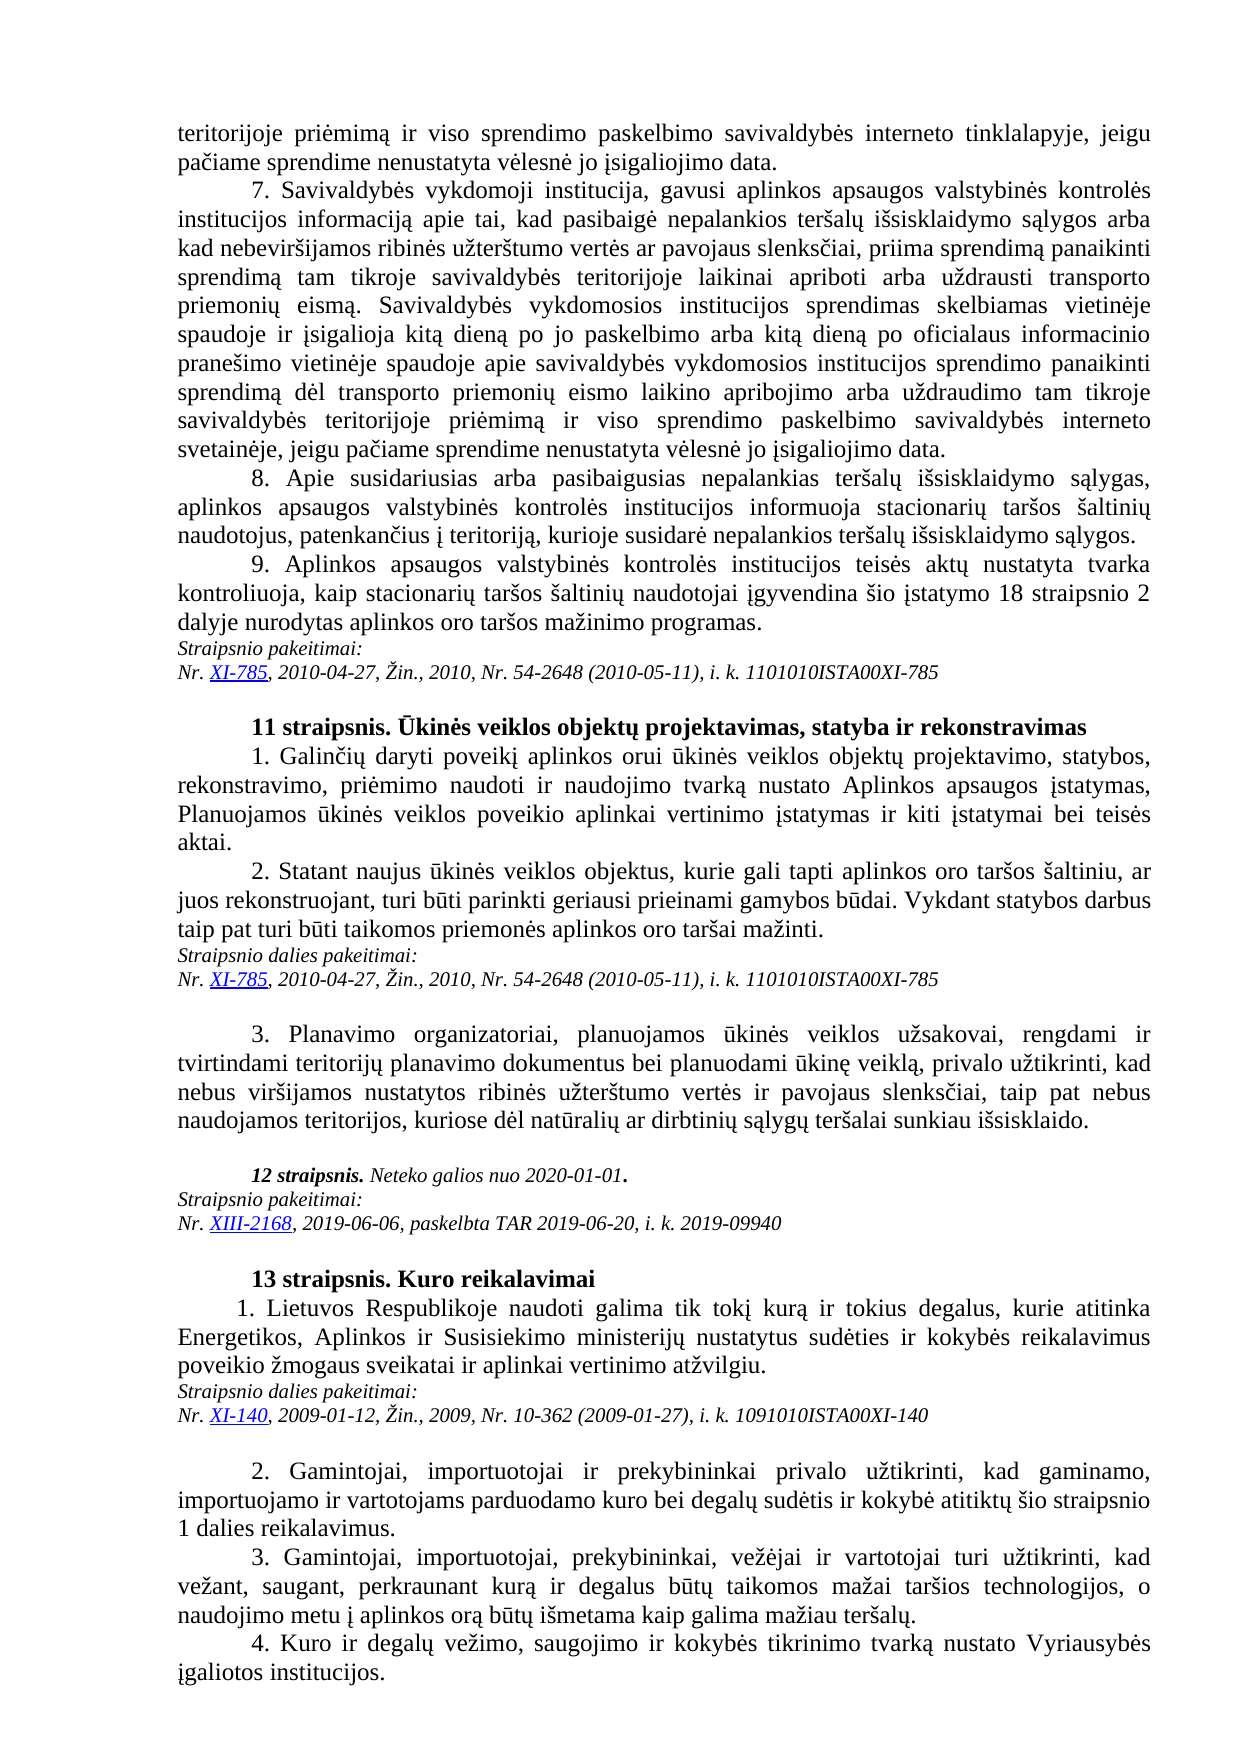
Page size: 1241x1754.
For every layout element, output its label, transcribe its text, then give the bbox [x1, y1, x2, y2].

text 2. Gamintojai, importuotojai ir prekybininkai privalo užtikrinti, kad gaminamo, importuojamo ir vartotojams parduodamo kuro bei degalų sudėtis ir kokybė atitiktų šio straipsnio 1 dalies reikalavimus. [177, 1456, 1152, 1542]
text 9. Aplinkos apsaugos valstybinės kontrolės institucijos teisės aktų nustatyta tvarka kontroliuoja, kaip stacionarių taršos šaltinių naudotojai įgyvendina šio įstatymo 18 straipsnio 2 dalyje nurodytas aplinkos oro taršos mažinimo programas. [177, 549, 1152, 636]
text 12 straipsnis. Neteko galios nuo 2020-01-01. [177, 1163, 1152, 1187]
text Nr. XI-785, 2010-04-27, Žin., 2010, Nr. 54-2648 (2010-05-11), i. k. 1101010ISTA00XI-785 [177, 967, 1152, 991]
text Straipsnio dalies pakeitimai: [177, 1379, 1152, 1403]
text Nr. XI-785, 2010-04-27, Žin., 2010, Nr. 54-2648 (2010-05-11), i. k. 1101010ISTA00XI-785 [177, 660, 1152, 684]
text 4. Kuro ir degalų vežimo, saugojimo ir kokybės tikrinimo tvarką nustato Vyriausybės įgaliotos institucijos. [177, 1628, 1152, 1686]
text 3. Planavimo organizatoriai, planuojamos ūkinės veiklos užsakovai, rengdami ir tvirtindami teritorijų planavimo dokumentus bei planuodami ūkinę veiklą, privalo užtikrinti, kad nebus viršijamos nustatytos ribinės užterštumo vertės ir pavojaus slenksčiai, taip pat nebus naudojamos teritorijos, kuriose dėl natūralių ar dirbtinių sąlygų teršalai sunkiau išsisklaido. [177, 1019, 1152, 1134]
text 8. Apie susidariusias arba pasibaigusias nepalankias teršalų išsisklaidymo sąlygas, aplinkos apsaugos valstybinės kontrolės institucijos informuoja stacionarių taršos šaltinių naudotojus, patenkančius į teritoriją, kurioje susidarė nepalankios teršalų išsisklaidymo sąlygos. [177, 463, 1152, 549]
text teritorijoje priėmimą ir viso sprendimo paskelbimo savivaldybės interneto tinklalapyje, jeigu pačiame sprendime nenustatyta vėlesnė jo įsigaliojimo data. [177, 118, 1152, 176]
text 13 straipsnis. Kuro reikalavimai [177, 1264, 1152, 1293]
text Straipsnio pakeitimai: [177, 636, 1152, 660]
text 7. Savivaldybės vykdomoji institucija, gavusi aplinkos apsaugos valstybinės kontrolės institucijos informaciją apie tai, kad pasibaigė nepalankios teršalų išsisklaidymo sąlygos arba kad nebeviršijamos ribinės užterštumo vertės ar pavojaus slenksčiai, priima sprendimą panaikinti sprendimą tam tikroje savivaldybės teritorijoje laikinai apriboti arba uždrausti transporto priemonių eismą. Savivaldybės vykdomosios institucijos sprendimas skelbiamas vietinėje spaudoje ir įsigalioja kitą dieną po jo paskelbimo arba kitą dieną po oficialaus informacinio pranešimo vietinėje spaudoje apie savivaldybės vykdomosios institucijos sprendimo panaikinti sprendimą dėl transporto priemonių eismo laikino apribojimo arba uždraudimo tam tikroje savivaldybės teritorijoje priėmimą ir viso sprendimo paskelbimo savivaldybės interneto svetainėje, jeigu pačiame sprendime nenustatyta vėlesnė jo įsigaliojimo data. [177, 176, 1152, 463]
text Nr. XIII-2168, 2019-06-06, paskelbta TAR 2019-06-20, i. k. 2019-09940 [177, 1211, 1152, 1235]
text 3. Gamintojai, importuotojai, prekybininkai, vežėjai ir vartotojai turi užtikrinti, kad vežant, saugant, perkraunant kurą ir degalus būtų taikomos mažai taršios technologijos, o naudojimo metu į aplinkos orą būtų išmetama kaip galima mažiau teršalų. [177, 1542, 1152, 1628]
text Straipsnio pakeitimai: [177, 1187, 1152, 1211]
text 1. Lietuvos Respublikoje naudoti galima tik tokį kurą ir tokius degalus, kurie atitinka Energetikos, Aplinkos ir Susisiekimo ministerijų nustatytus sudėties ir kokybės reikalavimus poveikio žmogaus sveikatai ir aplinkai vertinimo atžvilgiu. [177, 1293, 1152, 1379]
text 11 straipsnis. Ūkinės veiklos objektų projektavimas, statyba ir rekonstravimas [177, 712, 1152, 741]
text Nr. XI-140, 2009-01-12, Žin., 2009, Nr. 10-362 (2009-01-27), i. k. 1091010ISTA00XI-140 [177, 1403, 1152, 1427]
text 1. Galinčių daryti poveikį aplinkos orui ūkinės veiklos objektų projektavimo, statybos, rekonstravimo, priėmimo naudoti ir naudojimo tvarką nustato Aplinkos apsaugos įstatymas, Planuojamos ūkinės veiklos poveikio aplinkai vertinimo įstatymas ir kiti įstatymai bei teisės aktai. [177, 741, 1152, 856]
text 2. Statant naujus ūkinės veiklos objektus, kurie gali tapti aplinkos oro taršos šaltiniu, ar juos rekonstruojant, turi būti parinkti geriausi prieinami gamybos būdai. Vykdant statybos darbus taip pat turi būti taikomos priemonės aplinkos oro taršai mažinti. [177, 856, 1152, 942]
text Straipsnio dalies pakeitimai: [177, 942, 1152, 967]
